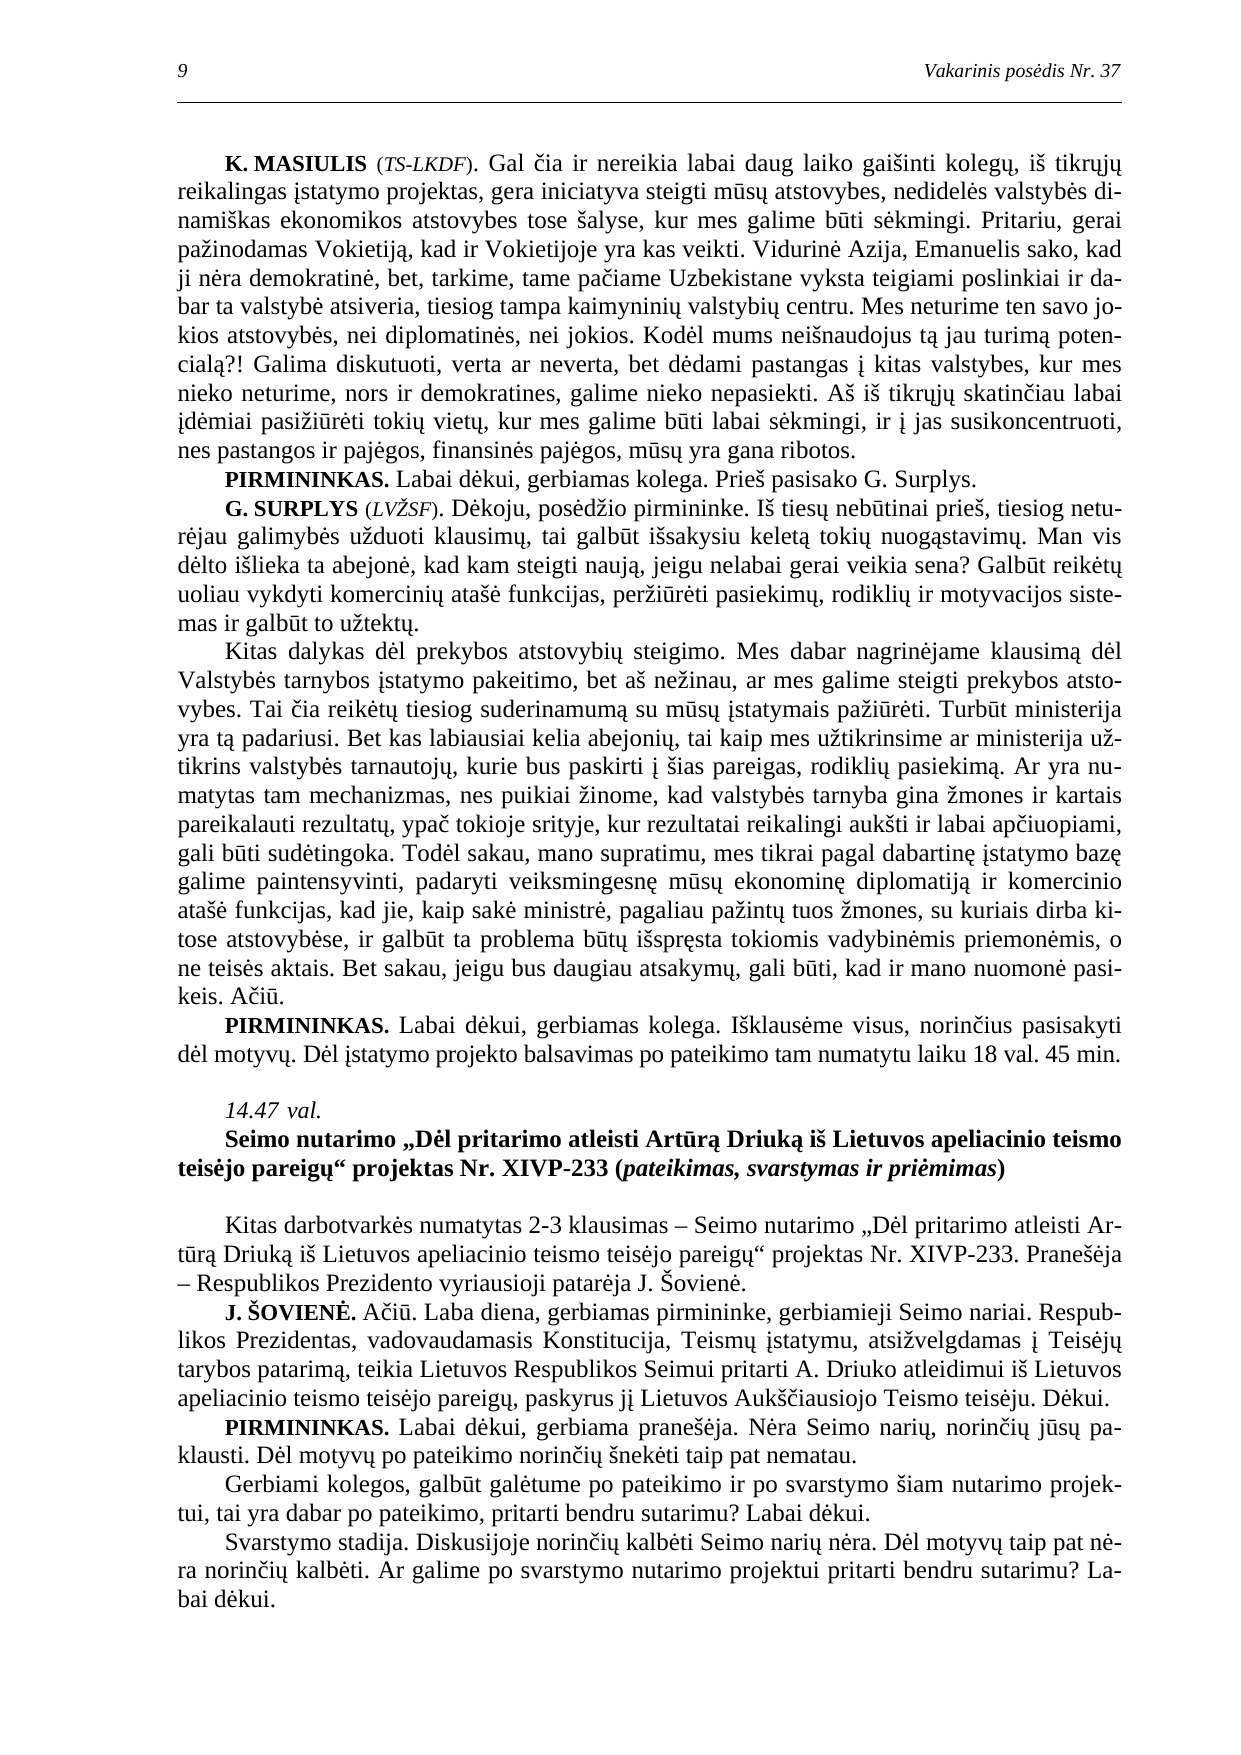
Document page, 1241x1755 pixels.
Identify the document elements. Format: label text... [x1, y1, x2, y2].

text J. ŠOVIENĖ. Ačiū. La­ba die­na, ger­bia­mas pir­mi­nin­ke, ger­bia­mie­ji Sei­mo na­riai. Res­pub­li­kos Pre­zi­den­tas, va­do­vau­da­ma­sis Kon­sti­tu­ci­ja, Teis­mų įsta­ty­mu, at­si­žvelg­da­mas į Tei­sė­jų ta­ry­bos pa­ta­ri­mą, tei­kia Lie­tu­vos Res­pub­li­kos Sei­mui pri­tar­ti A. Driu­ko at­lei­di­mui iš Lie­tu­vos ape­lia­ci­nio teis­mo tei­sė­jo pa­rei­gų, pa­sky­rus jį Lie­tu­vos Aukš­čiau­sio­jo Teis­mo tei­sė­ju. Dė­kui. [177, 1297, 1122, 1412]
text G. SURPLYS (LVŽSF). Dė­ko­ju, po­sė­džio pir­mi­nin­ke. Iš tie­sų ne­bū­ti­nai prieš, tie­siog ne­tu­rė­jau ga­li­my­bės už­duo­ti klau­si­mų, tai gal­būt iš­sa­ky­siu ke­le­tą to­kių nuo­gąs­ta­vi­mų. Man vis dėl­to iš­lie­ka ta abe­jo­nė, kad kam steig­ti nau­ją, jei­gu ne­la­bai ge­rai vei­kia se­na? Gal­būt rei­kė­tų uo­liau vyk­dy­ti ko­mer­ci­nių ata­šė funk­ci­jas, per­žiū­rė­ti pa­sie­ki­mų, ro­dik­lių ir mo­ty­va­ci­jos sis­te­mas ir gal­būt to už­tek­tų. [177, 493, 1122, 636]
text 14.47 val. [224, 1096, 1122, 1124]
text Svars­ty­mo sta­di­ja. Dis­ku­si­jo­je no­rin­čių kal­bė­ti Sei­mo na­rių nė­ra. Dėl mo­ty­vų taip pat nė­ra no­rin­čių kal­bė­ti. Ar ga­li­me po svars­ty­mo nu­ta­ri­mo pro­jek­tui pri­tar­ti ben­dru su­ta­ri­mu? La­bai dė­kui. [177, 1527, 1122, 1613]
text PIRMININKAS. La­bai dė­kui, ger­bia­mas ko­le­ga. Iš­klau­sė­me vi­sus, no­rin­čius pa­si­sa­ky­ti dėl mo­ty­vų. Dėl įsta­ty­mo pro­jek­to bal­sa­vi­mas po pa­tei­ki­mo tam nu­ma­ty­tu lai­ku 18 val. 45 min. [177, 1010, 1122, 1068]
text Ki­tas da­ly­kas dėl pre­ky­bos at­sto­vy­bių stei­gi­mo. Mes da­bar nag­ri­nė­ja­me klau­si­mą dėl Vals­ty­bės tar­ny­bos įsta­ty­mo pa­kei­ti­mo, bet aš ne­ži­nau, ar mes ga­li­me steig­ti pre­ky­bos at­sto­vy­bes. Tai čia rei­kė­tų tie­siog su­de­ri­na­mu­mą su mū­sų įsta­ty­mais pa­žiū­rė­ti. Tur­būt mi­nis­te­ri­ja yra tą pa­da­riu­si. Bet kas la­biau­siai ke­lia abe­jo­nių, tai kaip mes už­tik­rin­si­me ar mi­nis­te­ri­ja už­tik­rins vals­ty­bės tar­nau­to­jų, ku­rie bus pa­skir­ti į šias pa­rei­gas, ro­dik­lių pa­sie­ki­mą. Ar yra nu­ma­ty­tas tam me­cha­niz­mas, nes pui­kiai ži­no­me, kad vals­ty­bės tar­ny­ba gi­na žmo­nes ir kar­tais pa­rei­ka­lau­ti re­zul­ta­tų, ypač to­kio­je sri­ty­je, kur re­zul­ta­tai rei­ka­lin­gi aukš­ti ir la­bai ap­čiuo­pia­mi, ga­li bū­ti su­dė­tin­go­ka. To­dėl sa­kau, ma­no su­pra­ti­mu, mes tik­rai pa­gal da­bar­ti­nę įsta­ty­mo ba­zę ga­li­me pain­ten­sy­vin­ti, pa­da­ry­ti veiks­min­ges­nę mū­sų eko­no­mi­nę di­plo­ma­ti­ją ir ko­mer­ci­nio ata­šė funk­ci­jas, kad jie, kaip sa­kė mi­nist­rė, pa­ga­liau pa­žin­tų tuos žmo­nes, su ku­riais dir­ba ki­to­se at­sto­vy­bė­se, ir gal­būt ta pro­ble­ma bū­tų iš­spręs­ta to­kio­mis va­dy­bi­nė­mis prie­mo­nė­mis, o ne tei­sės ak­tais. Bet sa­kau, jei­gu bus dau­giau at­sa­ky­mų, ga­li bū­ti, kad ir ma­no nuo­mo­nė pa­si­keis. Ačiū. [177, 636, 1122, 1010]
text PIRMININKAS. La­bai dė­kui, ger­bia­ma pra­ne­šė­ja. Nė­ra Sei­mo na­rių, no­rin­čių jū­sų pa­klaus­ti. Dėl mo­ty­vų po pa­tei­ki­mo no­rin­čių šne­kė­ti taip pat ne­ma­tau. [177, 1412, 1122, 1469]
text K. MASIULIS (TS-LKDF). Gal čia ir ne­rei­kia la­bai daug lai­ko gai­šin­ti ko­le­gų, iš tik­rų­jų rei­ka­lin­gas įsta­ty­mo pro­jek­tas, ge­ra ini­cia­ty­va steig­ti mū­sų at­sto­vy­bes, ne­di­de­lės vals­ty­bės di­na­miš­kas eko­no­mi­kos at­sto­vy­bes to­se ša­ly­se, kur mes ga­li­me bū­ti sėk­min­gi. Pri­ta­riu, ge­rai pa­ži­no­da­mas Vo­kie­ti­ją, kad ir Vo­kie­ti­jo­je yra kas veik­ti. Vi­du­ri­nė Azi­ja, Ema­nu­e­lis sa­ko, kad ji nė­ra de­mo­kra­tinė, bet, tar­ki­me, ta­me pa­čia­me Uz­be­kis­ta­ne vyks­ta tei­gia­mi po­slin­kiai ir da­bar ta vals­ty­bė at­si­ve­ria, tie­siog tam­pa kai­my­ni­nių vals­ty­bių cen­tru. Mes ne­tu­ri­me ten sa­vo jo­kios at­sto­vy­bės, nei di­plo­ma­ti­nės, nei jo­kios. Ko­dėl mums ne­iš­nau­do­jus tą jau tu­ri­mą po­ten­cia­lą?! Ga­li­ma dis­ku­tuo­ti, ver­ta ar ne­ver­ta, bet dė­da­mi pa­stan­gas į ki­tas vals­ty­bes, kur mes nie­ko ne­tu­ri­me, nors ir de­mo­kra­tines, ga­li­me nie­ko ne­pa­siek­ti. Aš iš tik­rų­jų ska­tin­čiau la­bai įdė­miai pa­si­žiū­rė­ti to­kių vie­tų, kur mes ga­li­me bū­ti la­bai sėk­min­gi, ir į jas su­si­kon­cen­truo­ti, nes pa­stan­gos ir pa­jė­gos, fi­nan­si­nės pa­jė­gos, mū­sų yra ga­na ri­bo­tos. [177, 148, 1122, 464]
text PIRMININKAS. La­bai dė­kui, ger­bia­mas ko­le­ga. Prieš pa­si­sa­ko G. Sur­plys. [177, 464, 1122, 493]
text Ger­bia­mi ko­le­gos, gal­būt ga­lė­tu­me po pa­tei­ki­mo ir po svars­ty­mo šiam nu­ta­ri­mo pro­jek­tui, tai yra da­bar po pa­tei­ki­mo, pri­tar­ti ben­dru su­ta­ri­mu? La­bai dė­kui. [177, 1469, 1122, 1527]
text Ki­tas dar­bo­tvarkės nu­ma­ty­tas 2-3 klau­si­mas – Sei­mo nu­ta­ri­mo „Dėl pri­ta­ri­mo at­leis­ti Ar­tū­rą Driu­ką iš Lie­tu­vos ape­lia­ci­nio teis­mo tei­sė­jo pa­rei­gų“ pro­jek­tas Nr. XIVP-233. Pra­ne­šė­ja – Res­pub­li­kos Pre­zi­den­to vy­riau­sio­ji pa­ta­rė­ja J. Šo­vie­nė. [177, 1210, 1122, 1297]
text Sei­mo nu­ta­ri­mo „Dėl pri­ta­ri­mo at­leis­ti Ar­tū­rą Driu­ką iš Lie­tu­vos ape­lia­ci­nio teis­mo tei­sė­jo pa­rei­gų“ pro­jek­tas Nr. XIVP-233 (pa­tei­ki­mas, svars­ty­mas ir pri­ėmi­mas) [177, 1124, 1122, 1182]
